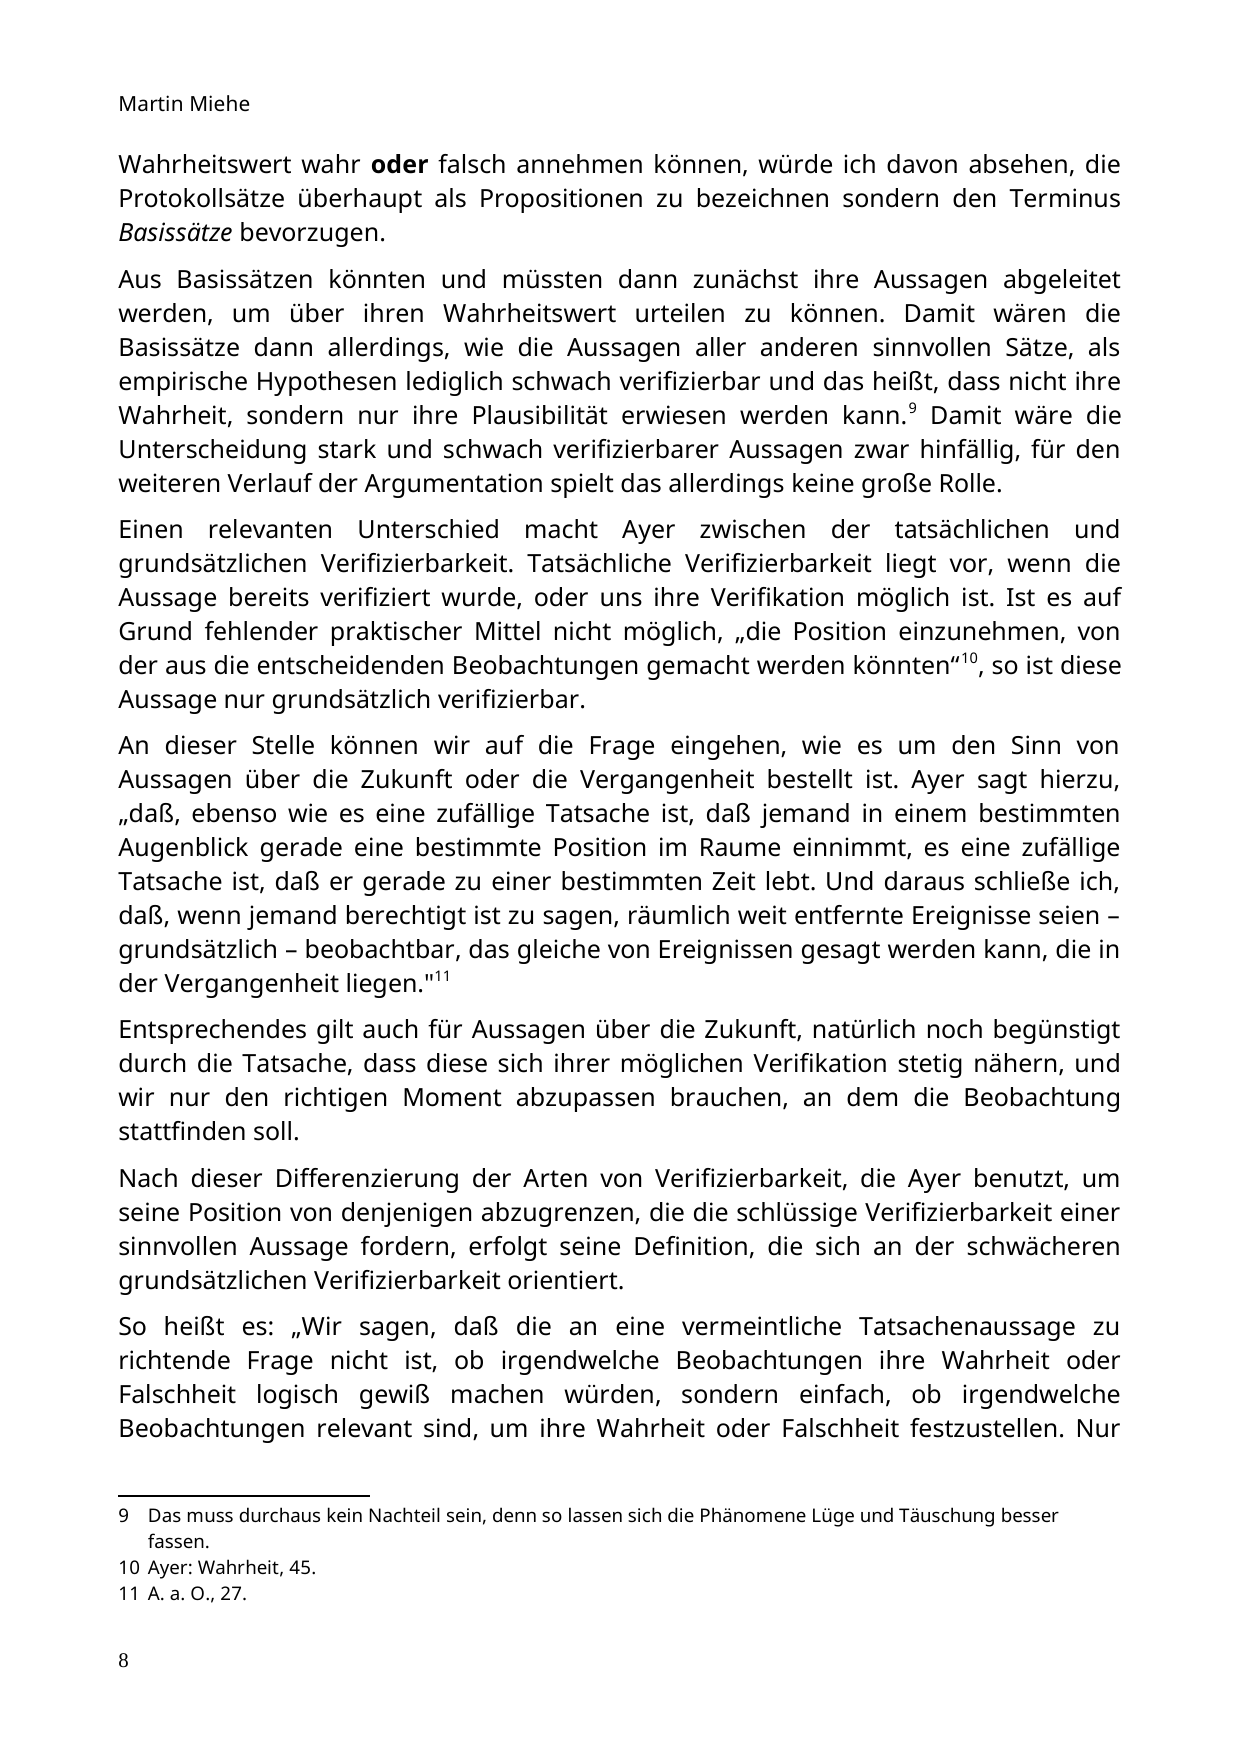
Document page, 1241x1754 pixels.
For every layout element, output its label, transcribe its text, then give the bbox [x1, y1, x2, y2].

text An dieser Stelle können wir auf die Frage eingehen, wie es um den Sinn von Aussagen über die Zukunft oder die Vergangenheit bestellt ist. Ayer sagt hierzu, „daß, ebenso wie es eine zufällige Tatsache ist, daß jemand in einem bestimmten Augenblick gerade eine bestimmte Position im Raume einnimmt, es eine zufällige Tatsache ist, daß er gerade zu einer bestimmten Zeit lebt. Und daraus schließe ich, daß, wenn jemand berechtigt ist zu sagen, räumlich weit entfernte Ereignisse seien – grundsätzlich – beobachtbar, das gleiche von Ereignissen gesagt werden kann, die in der Vergangenheit liegen." [118, 728, 1122, 1000]
text So heißt es: „Wir sagen, daß die an eine vermeintliche Tatsachenaussage zu richtende Frage nicht ist, ob irgendwelche Beobachtungen ihre Wahrheit oder Falschheit logisch gewiß machen würden, sondern einfach, ob irgendwelche Beobachtungen relevant sind, um ihre Wahrheit oder Falschheit festzustellen. Nur [118, 1309, 1122, 1445]
text Entsprechendes gilt auch für Aussagen über die Zukunft, natürlich noch begünstigt durch die Tatsache, dass diese sich ihrer möglichen Verifikation stetig nähern, und wir nur den richtigen Moment abzupassen brauchen, an dem die Beobachtung stattfinden soll. [118, 1012, 1122, 1148]
text Wahrheitswert wahr oder falsch annehmen können, würde ich davon absehen, die Protokollsätze überhaupt als Propositionen zu bezeichnen sondern den Terminus Basissätze bevorzugen. [118, 147, 1122, 249]
text Nach dieser Differenzierung der Arten von Verifizierbarkeit, die Ayer benutzt, um seine Position von denjenigen abzugrenzen, die die schlüssige Verifizierbarkeit einer sinnvollen Aussage fordern, erfolgt seine Definition, die sich an der schwächeren grundsätzlichen Verifizierbarkeit orientiert. [118, 1161, 1122, 1297]
text Aus Basissätzen könnten und müssten dann zunächst ihre Aussagen abgeleitet werden, um über ihren Wahrheitswert urteilen zu können. Damit wären die Basissätze dann allerdings, wie die Aussagen aller anderen sinnvollen Sätze, als empirische Hypothesen lediglich schwach verifizierbar und das heißt, dass nicht ihre Wahrheit, sondern nur ihre Plausibilität erwiesen werden kann. Damit wäre die Unterscheidung stark und schwach verifizierbarer Aussagen zwar hinfällig, für den weiteren Verlauf der Argumentation spielt das allerdings keine große Rolle. [118, 262, 1122, 499]
text A. a. O., 27. [118, 1580, 1122, 1606]
text Einen relevanten Unterschied macht Ayer zwischen der tatsächlichen und grundsätzlichen Verifizierbarkeit. Tatsächliche Verifizierbarkeit liegt vor, wenn die Aussage bereits verifiziert wurde, oder uns ihre Verifikation möglich ist. Ist es auf Grund fehlender praktischer Mittel nicht möglich, „die Position einzunehmen, von der aus die entscheidenden Beobachtungen gemacht werden könnten“, so ist diese Aussage nur grundsätzlich verifizierbar. [118, 512, 1122, 716]
text Ayer: Wahrheit, 45. [118, 1554, 1122, 1580]
text Das muss durchaus kein Nachteil sein, denn so lassen sich die Phänomene Lüge und Täuschung besser fassen. [118, 1502, 1122, 1554]
